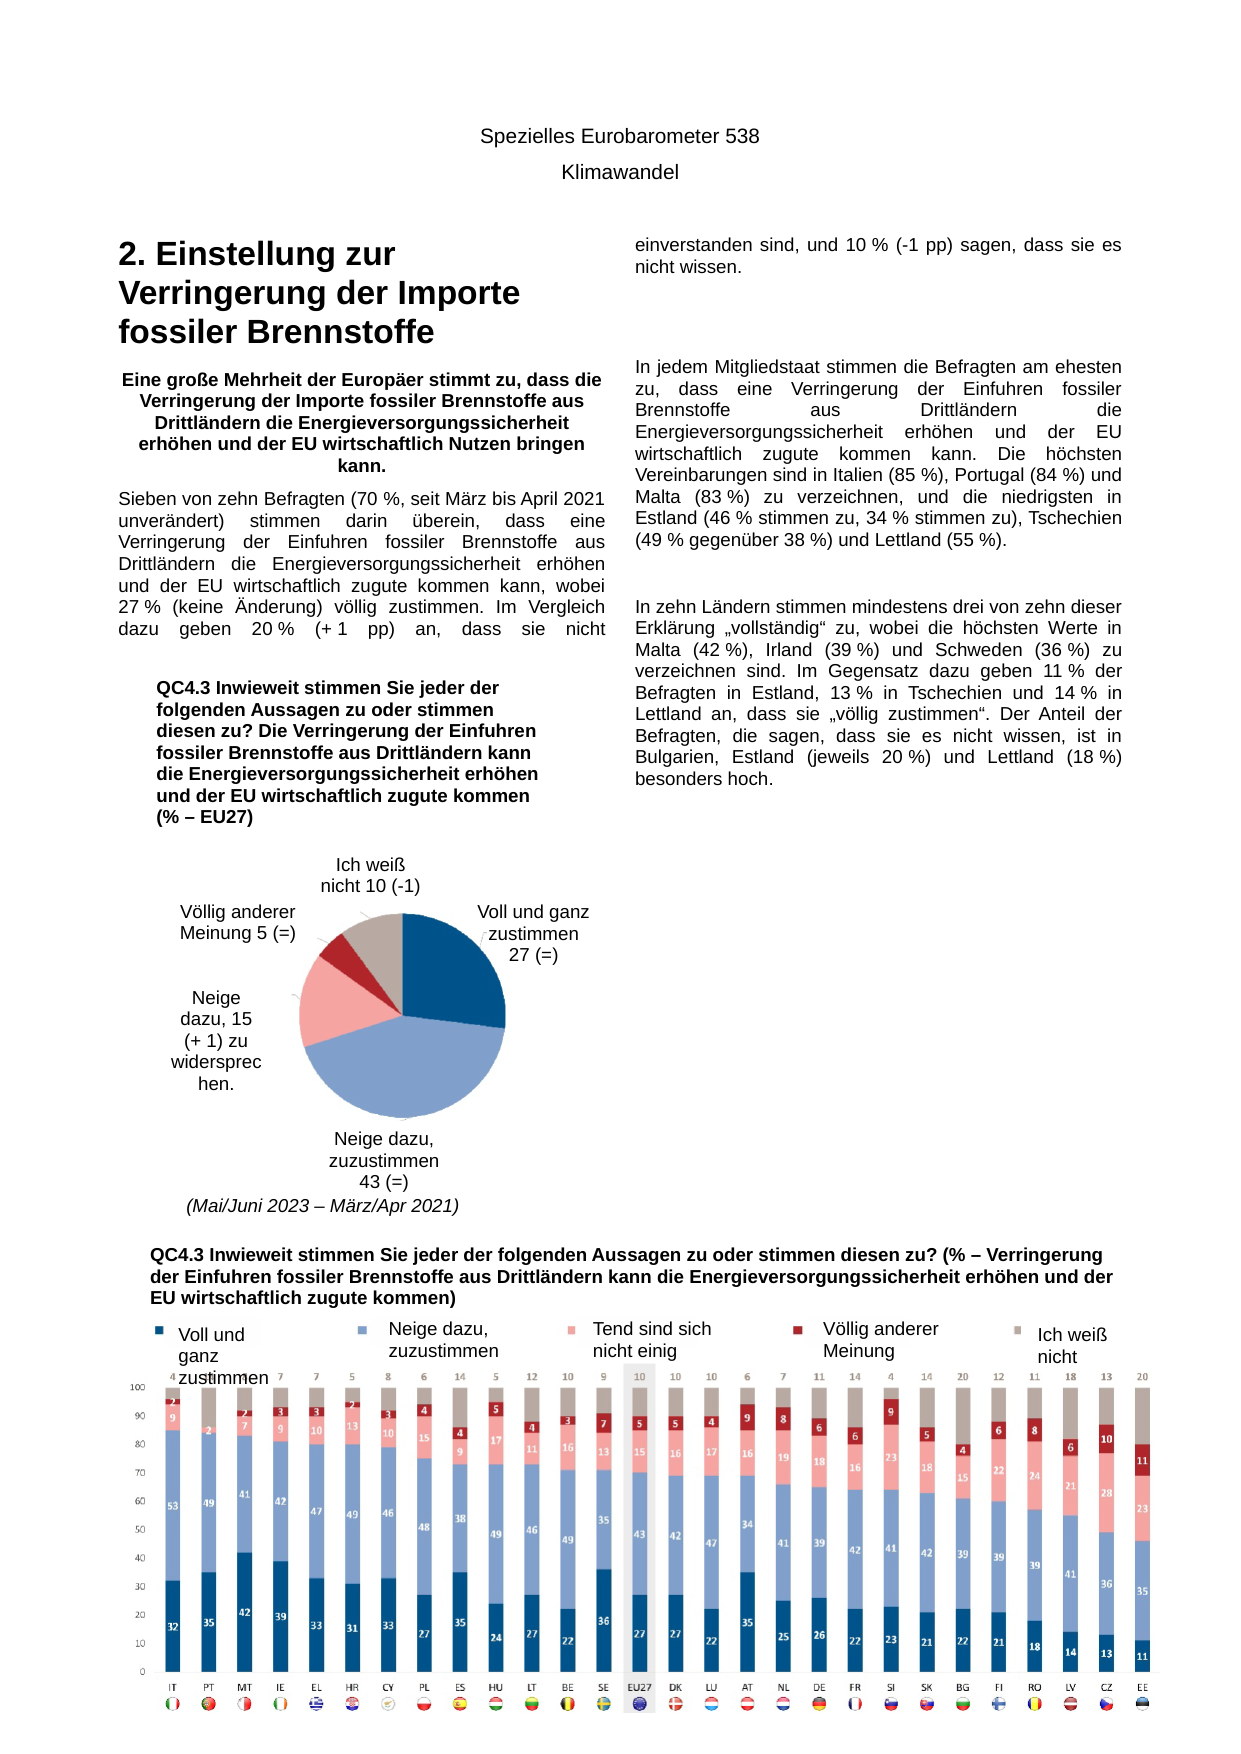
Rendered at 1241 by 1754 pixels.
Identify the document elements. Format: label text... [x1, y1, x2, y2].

picture [141, 1306, 1021, 1347]
text In zehn Ländern stimmen mindestens drei von zehn dieser Erklärung „vollständig“ zu, wobei die höchsten Werte in Malta (42 %), Irland (39 %) und Schweden (36 %) zu verzeichnen sind. Im Gegensatz dazu geben 11 % der Befragten in Estland, 13 % in Tschechien und 14 % in Lettland an, dass sie „völlig zustimmen“. Der Anteil der Befragten, die sagen, dass sie es nicht wissen, ist in Bulgarien, Estland (jeweils 20 %) und Lettland (18 %) besonders hoch. [635, 595, 1122, 789]
text In jedem Mitgliedstaat stimmen die Befragten am ehesten zu, dass eine Verringerung der Einfuhren fossiler Brennstoffe aus Drittländern die Energieversorgungssicherheit erhöhen und der EU wirtschaftlich zugute kommen kann. Die höchsten Vereinbarungen sind in Italien (85 %), Portugal (84 %) und Malta (83 %) zu verzeichnen, und die niedrigsten in Estland (46 % stimmen zu, 34 % stimmen zu), Tschechien (49 % gegenüber 38 %) und Lettland (55 %). [635, 356, 1122, 550]
subtitle 2. Einstellung zur Verringerung der Importe fossiler Brennstoffe [118, 234, 605, 350]
text Sieben von zehn Befragten (70 %, seit März bis April 2021 unverändert) stimmen darin überein, dass eine Verringerung der Einfuhren fossiler Brennstoffe aus Drittländern die Energieversorgungssicherheit erhöhen und der EU wirtschaftlich zugute kommen kann, wobei 27 % (keine Änderung) völlig zustimmen. Im Vergleich dazu geben 20 % (+ 1 pp) an, dass sie nicht [118, 488, 605, 639]
picture [480, 907, 487, 916]
text Eine große Mehrheit der Europäer stimmt zu, dass die Verringerung der Importe fossiler Brennstoffe aus Drittländern die Energieversorgungssicherheit erhöhen und der EU wirtschaftlich Nutzen bringen kann. [118, 368, 605, 476]
text einverstanden sind, und 10 % (-1 pp) sagen, dass sie es nicht wissen. [635, 234, 1122, 277]
picture [123, 1360, 1162, 1713]
picture [281, 907, 511, 1121]
